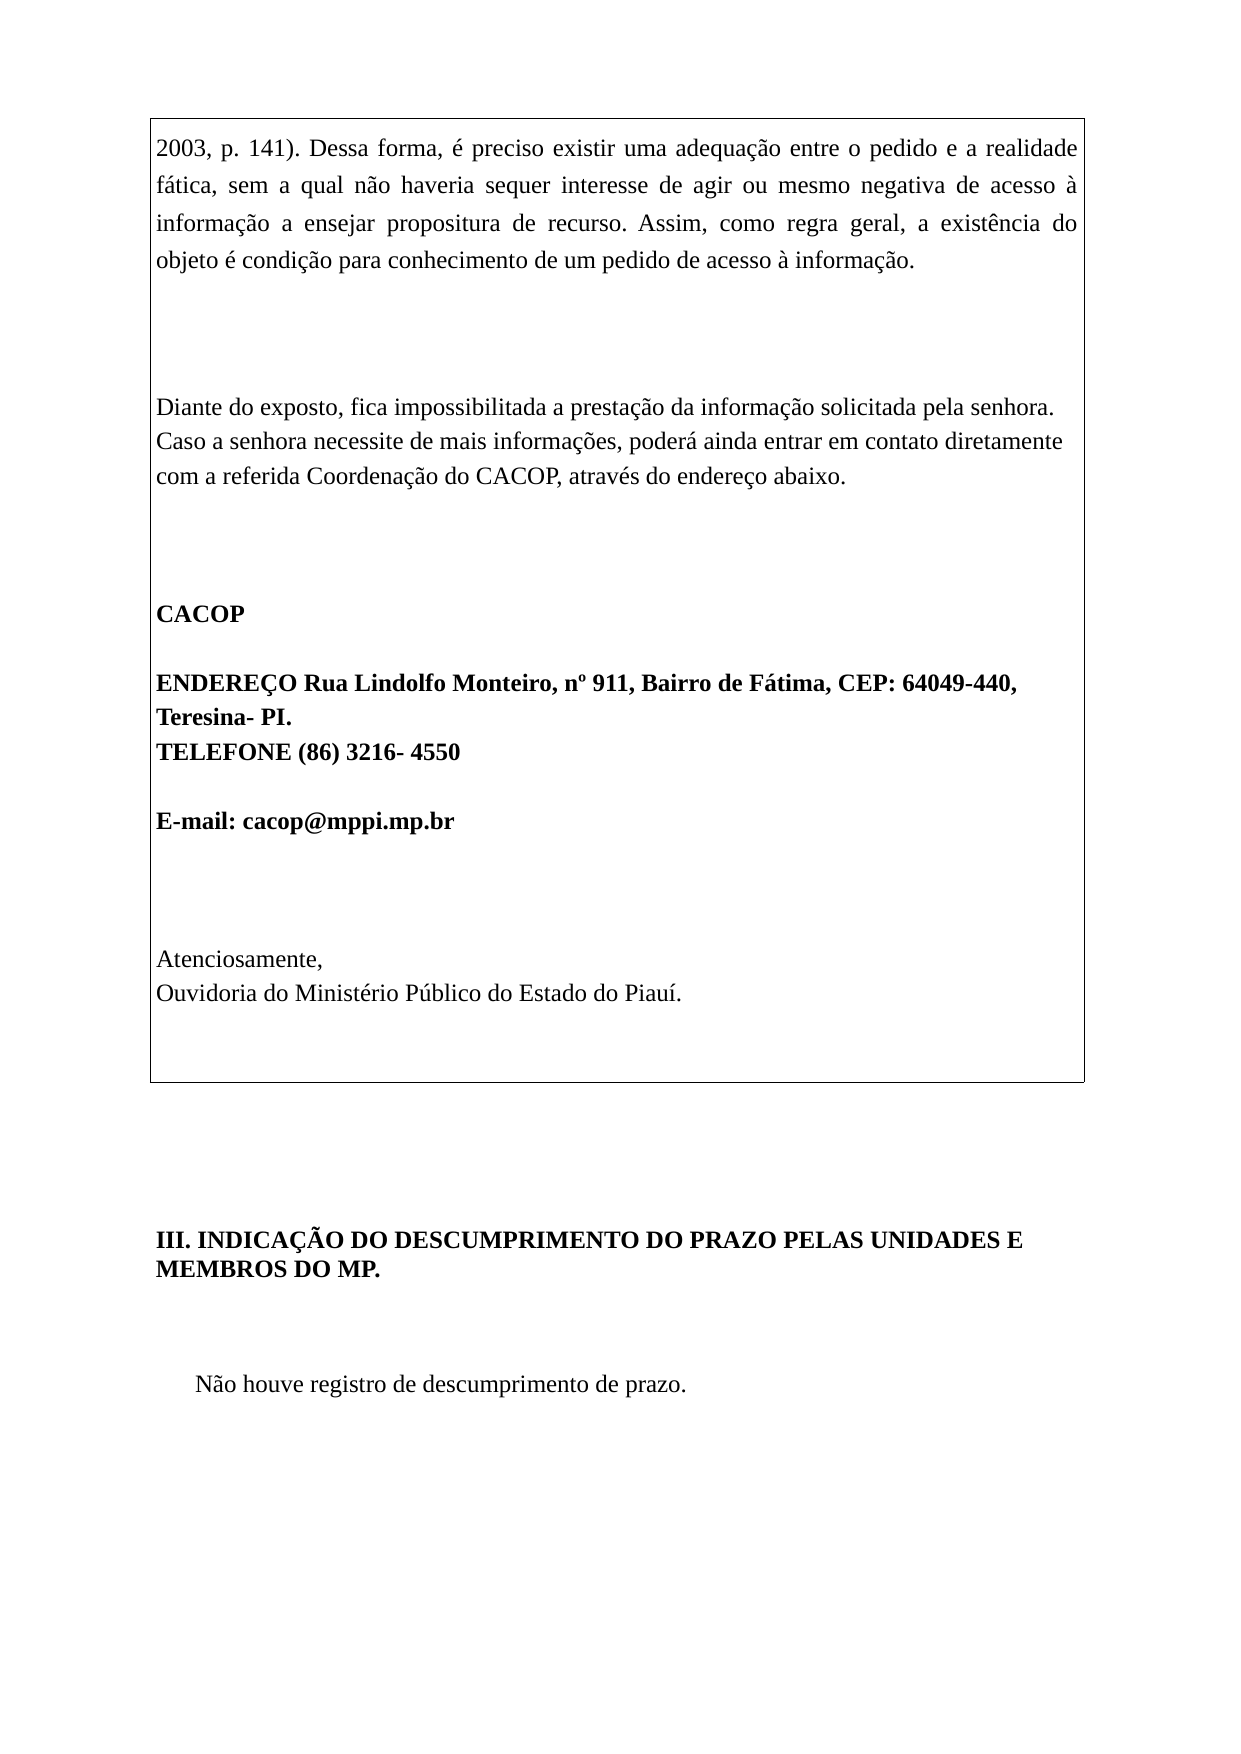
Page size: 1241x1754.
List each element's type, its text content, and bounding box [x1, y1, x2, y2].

text Não houve registro de descumprimento de prazo. [163, 1369, 1152, 1398]
list III. INDICAÇÃO DO DESCUMPRIMENTO DO PRAZO PELAS UNIDADES E MEMBROS DO MP. [156, 1225, 1152, 1283]
table_header 2003, p. 141). Dessa forma, é preciso existir uma adequação entre o pedido e a realidade fática, sem a qual não haveria sequer interesse de agir ou mesmo negativa de acesso à informação a ensejar propositura de recurso. Assim, como regra geral, a existência do objeto é condição para conhecimento de um pedido de acesso à informação. Diante do exposto, fica impossibilitada a prestação da informação solicitada pela senhora. Caso a senhora necessite de mais informações, poderá ainda entrar em contato diretamente com a referida Coordenação do CACOP, através do endereço abaixo. CACOP ENDEREÇO Rua Lindolfo Monteiro, nº 911, Bairro de Fátima, CEP: 64049-440, Teresina- PI. TELEFONE (86) 3216- 4550 E-mail: cacop@mppi.mp.br Atenciosamente, Ouvidoria do Ministério Público do Estado do Piauí. [151, 119, 1084, 1082]
